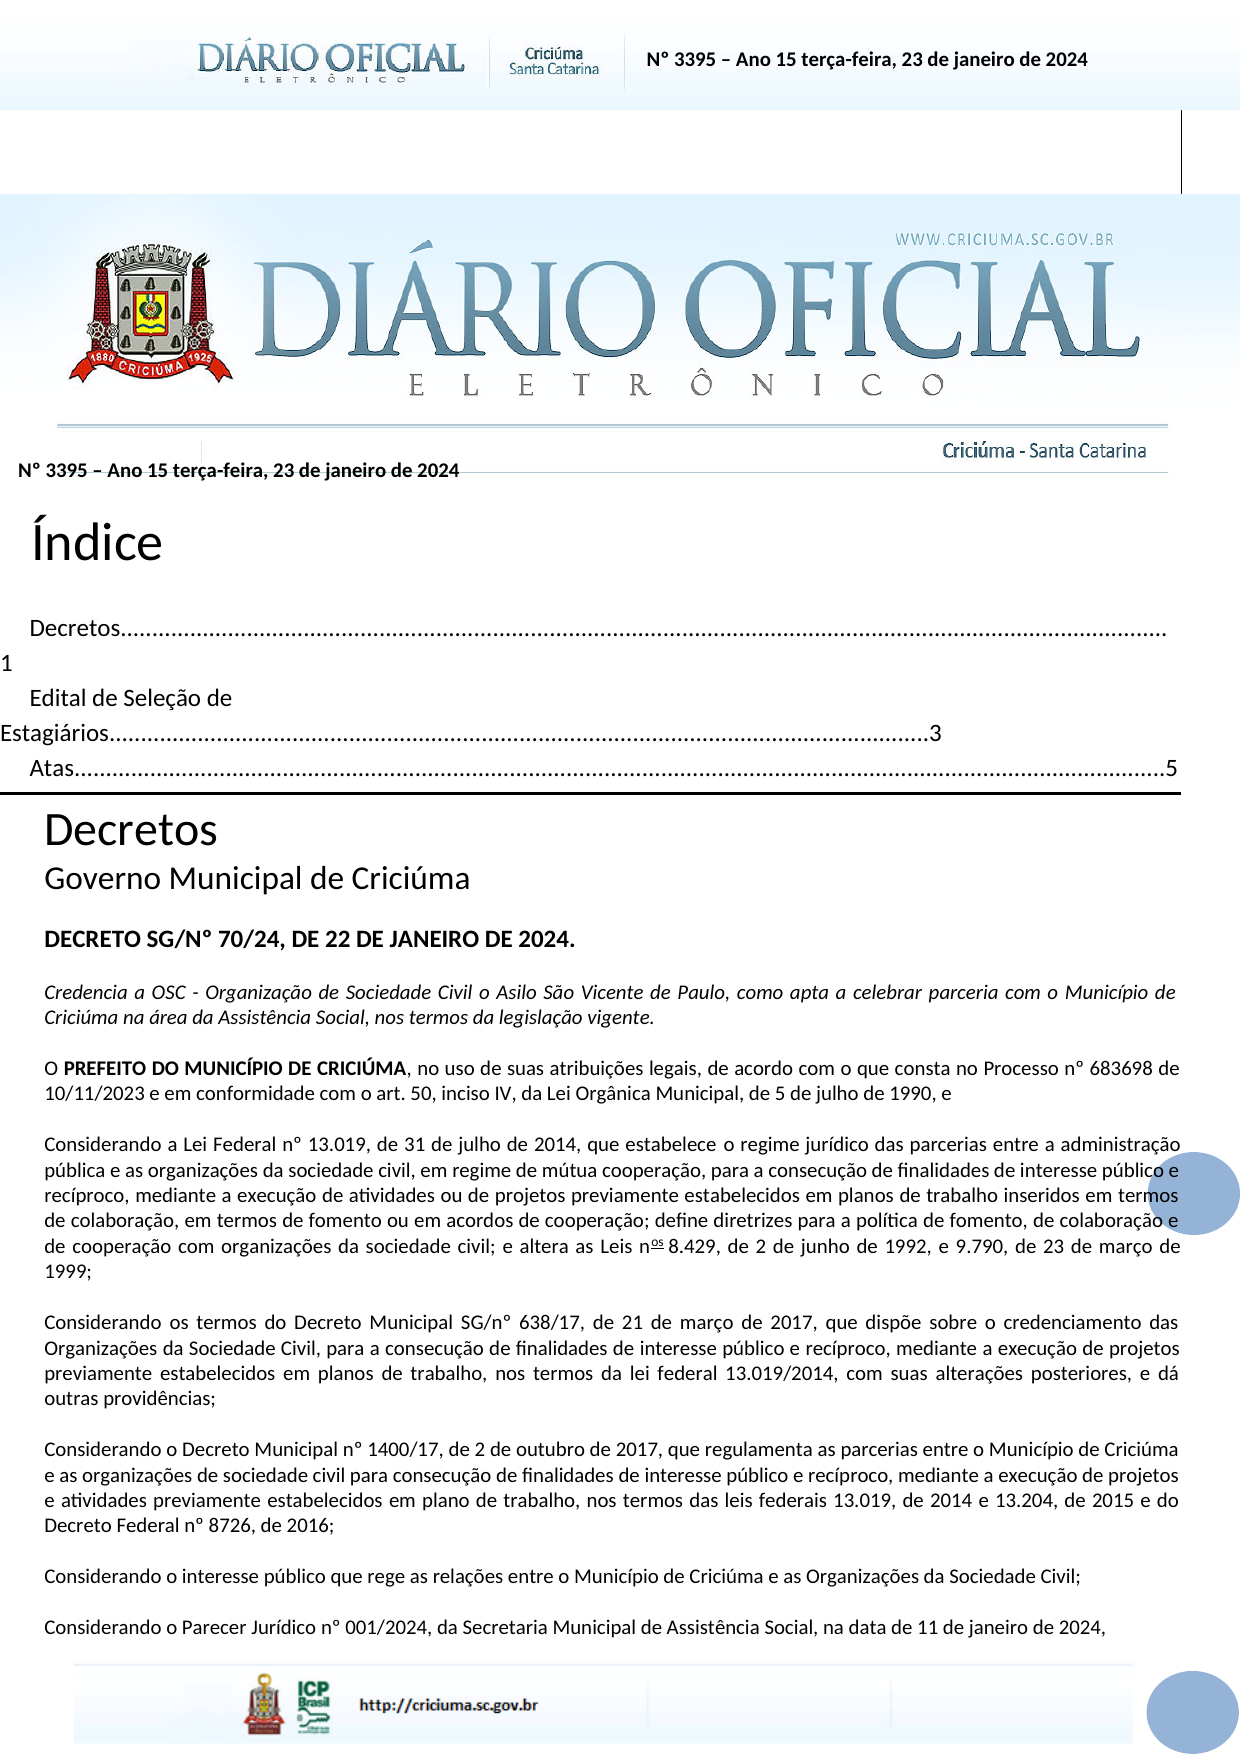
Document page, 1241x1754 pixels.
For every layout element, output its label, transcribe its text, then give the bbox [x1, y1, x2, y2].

text Credencia a OSC - Organização de Sociedade Civil o Asilo São Vicente de Paulo, como apta a celebrar parceria com o Município de Criciúma na área da Assistência Social, nos termos da legislação vigente. [44, 979, 1181, 1030]
text O PREFEITO DO MUNICÍPIO DE CRICIÚMA, no uso de suas atribuições legais, de acordo com o que consta no Processo nº 683698 de 10/11/2023 e em conformidade com o art. 50, inciso IV, da Lei Orgânica Municipal, de 5 de julho de 1990, e [44, 1055, 1181, 1106]
text Considerando o Parecer Jurídico nº 001/2024, da Secretaria Municipal de Assistência Social, na data de 11 de janeiro de 2024, [44, 1614, 1181, 1640]
text Decretos [44, 798, 1181, 857]
text Considerando o Decreto Municipal nº 1400/17, de 2 de outubro de 2017, que regulamenta as parcerias entre o Município de Criciúma e as organizações de sociedade civil para consecução de finalidades de interesse público e recíproco, mediante a execução de projetos e atividades previamente estabelecidos em plano de trabalho, nos termos das leis federais 13.019, de 2014 e 13.204, de 2015 e do Decreto Federal nº 8726, de 2016; [44, 1436, 1181, 1538]
text Considerando os termos do Decreto Municipal SG/nº 638/17, de 21 de março de 2017, que dispõe sobre o credenciamento das Organizações da Sociedade Civil, para a consecução de finalidades de interesse público e recíproco, mediante a execução de projetos previamente estabelecidos em planos de trabalho, nos termos da lei federal 13.019/2014, com suas alterações posteriores, e dá outras providências; [44, 1309, 1181, 1411]
text Atas.............................................................................................................................................................................5 [0, 752, 1181, 782]
text DECRETO SG/Nº 70/24, DE 22 DE JANEIRO DE 2024. [44, 923, 1181, 953]
text Governo Municipal de Criciúma [44, 857, 1181, 898]
text Decretos......................................................................................................................................................................1 [0, 612, 1181, 677]
text Considerando o interesse público que rege as relações entre o Município de Criciúma e as Organizações da Sociedade Civil; [44, 1563, 1181, 1589]
text Edital de Seleção de Estagiários..................................................................................................................................3 [0, 682, 1181, 747]
text Considerando a Lei Federal nº 13.019, de 31 de julho de 2014, que estabelece o regime jurídico das parcerias entre a administração pública e as organizações da sociedade civil, em regime de mútua cooperação, para a consecução de finalidades de interesse público e recíproco, mediante a execução de atividades ou de projetos previamente estabelecidos em planos de trabalho inseridos em termos de colaboração, em termos de fomento ou em acordos de cooperação; define diretrizes para a política de fomento, de colaboração e de cooperação com organizações da sociedade civil; e altera as Leis nos 8.429, de 2 de junho de 1992, e 9.790, de 23 de março de 1999; [44, 1131, 1181, 1284]
